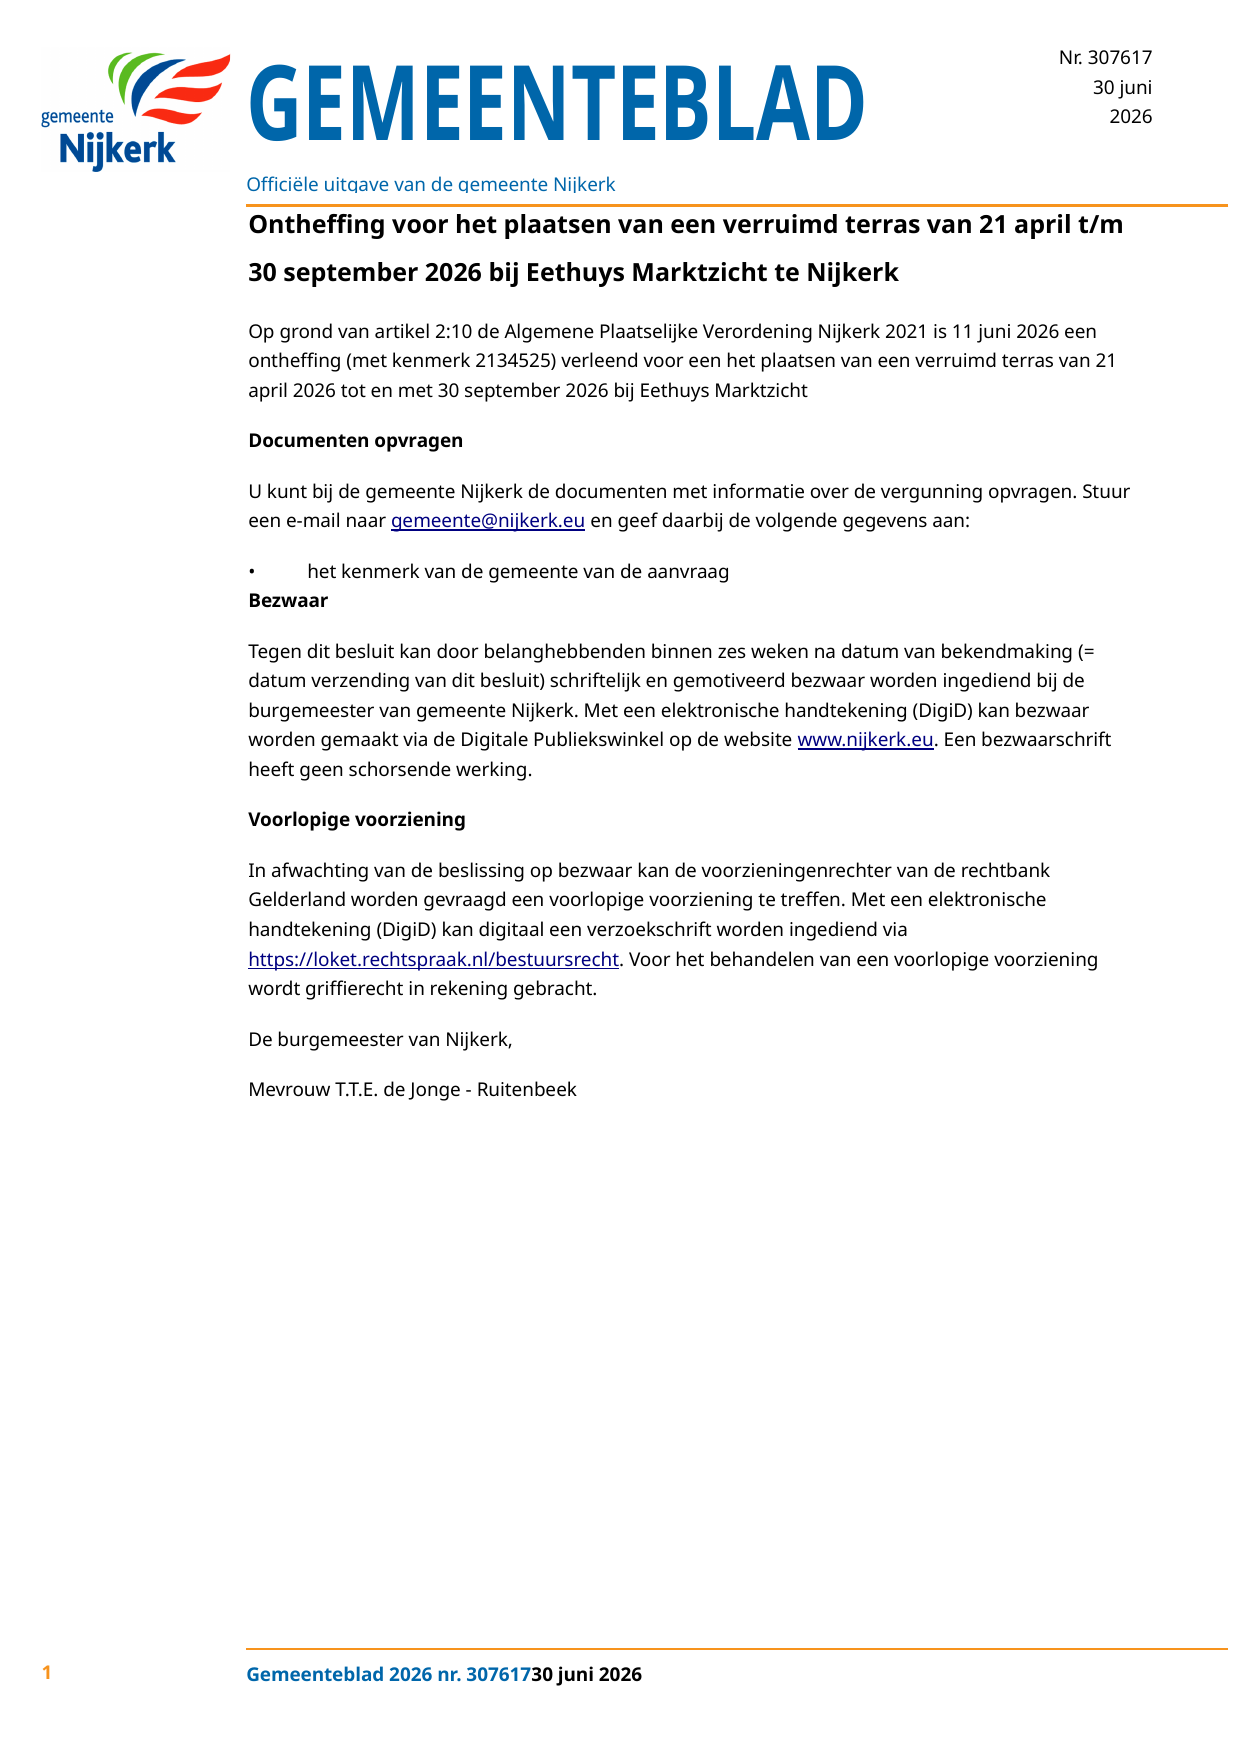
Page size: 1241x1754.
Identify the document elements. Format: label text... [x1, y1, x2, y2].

text U kunt bij de gemeente Nijkerk de documenten met informatie over de vergunning opvragen. Stuur een e-mail naar gemeente@nijkerk.eu en geef daarbij de volgende gegevens aan: [248, 478, 1152, 533]
text De burgemeester van Nijkerk, [248, 1026, 1152, 1052]
text In afwachting van de beslissing op bezwaar kan de voorzieningenrechter van de rechtbank Gelderland worden gevraagd een voorlopige voorziening te treffen. Met een elektronische handtekening (DigiD) kan digitaal een verzoekschrift worden ingediend via https://loket.rechtspraak.nl/bestuursrecht. Voor het behandelen van een voorlopige voorziening wordt griffierecht in rekening gebracht. [248, 857, 1152, 1001]
text Tegen dit besluit kan door belanghebbenden binnen zes weken na datum van bekendmaking (= datum verzending van dit besluit) schriftelijk en gemotiveerd bezwaar worden ingediend bij de burgemeester van gemeente Nijkerk. Met een elektronische handtekening (DigiD) kan bezwaar worden gemaakt via de Digitale Publiekswinkel op de website www.nijkerk.eu. Een bezwaarschrift heeft geen schorsende werking. [248, 638, 1152, 782]
text Mevrouw T.T.E. de Jonge - Ruitenbeek [248, 1076, 1152, 1102]
text Bezwaar [248, 587, 1152, 613]
picture [41, 47, 231, 172]
text Voorlopige voorziening [248, 807, 1152, 832]
text Op grond van artikel 2:10 de Algemene Plaatselijke Verordening Nijkerk 2021 is 11 juni 2026 een ontheffing (met kenmerk 2134525) verleend voor een het plaatsen van een verruimd terras van 21 april 2026 tot en met 30 september 2026 bij Eethuys Marktzicht [248, 318, 1152, 403]
list het kenmerk van de gemeente van de aanvraag [248, 558, 1152, 584]
text Ontheffing voor het plaatsen van een verruimd terras van 21 april t/m 30 september 2026 bij Eethuys Marktzicht te Nijkerk [248, 207, 1152, 288]
text Documenten opvragen [248, 427, 1152, 453]
